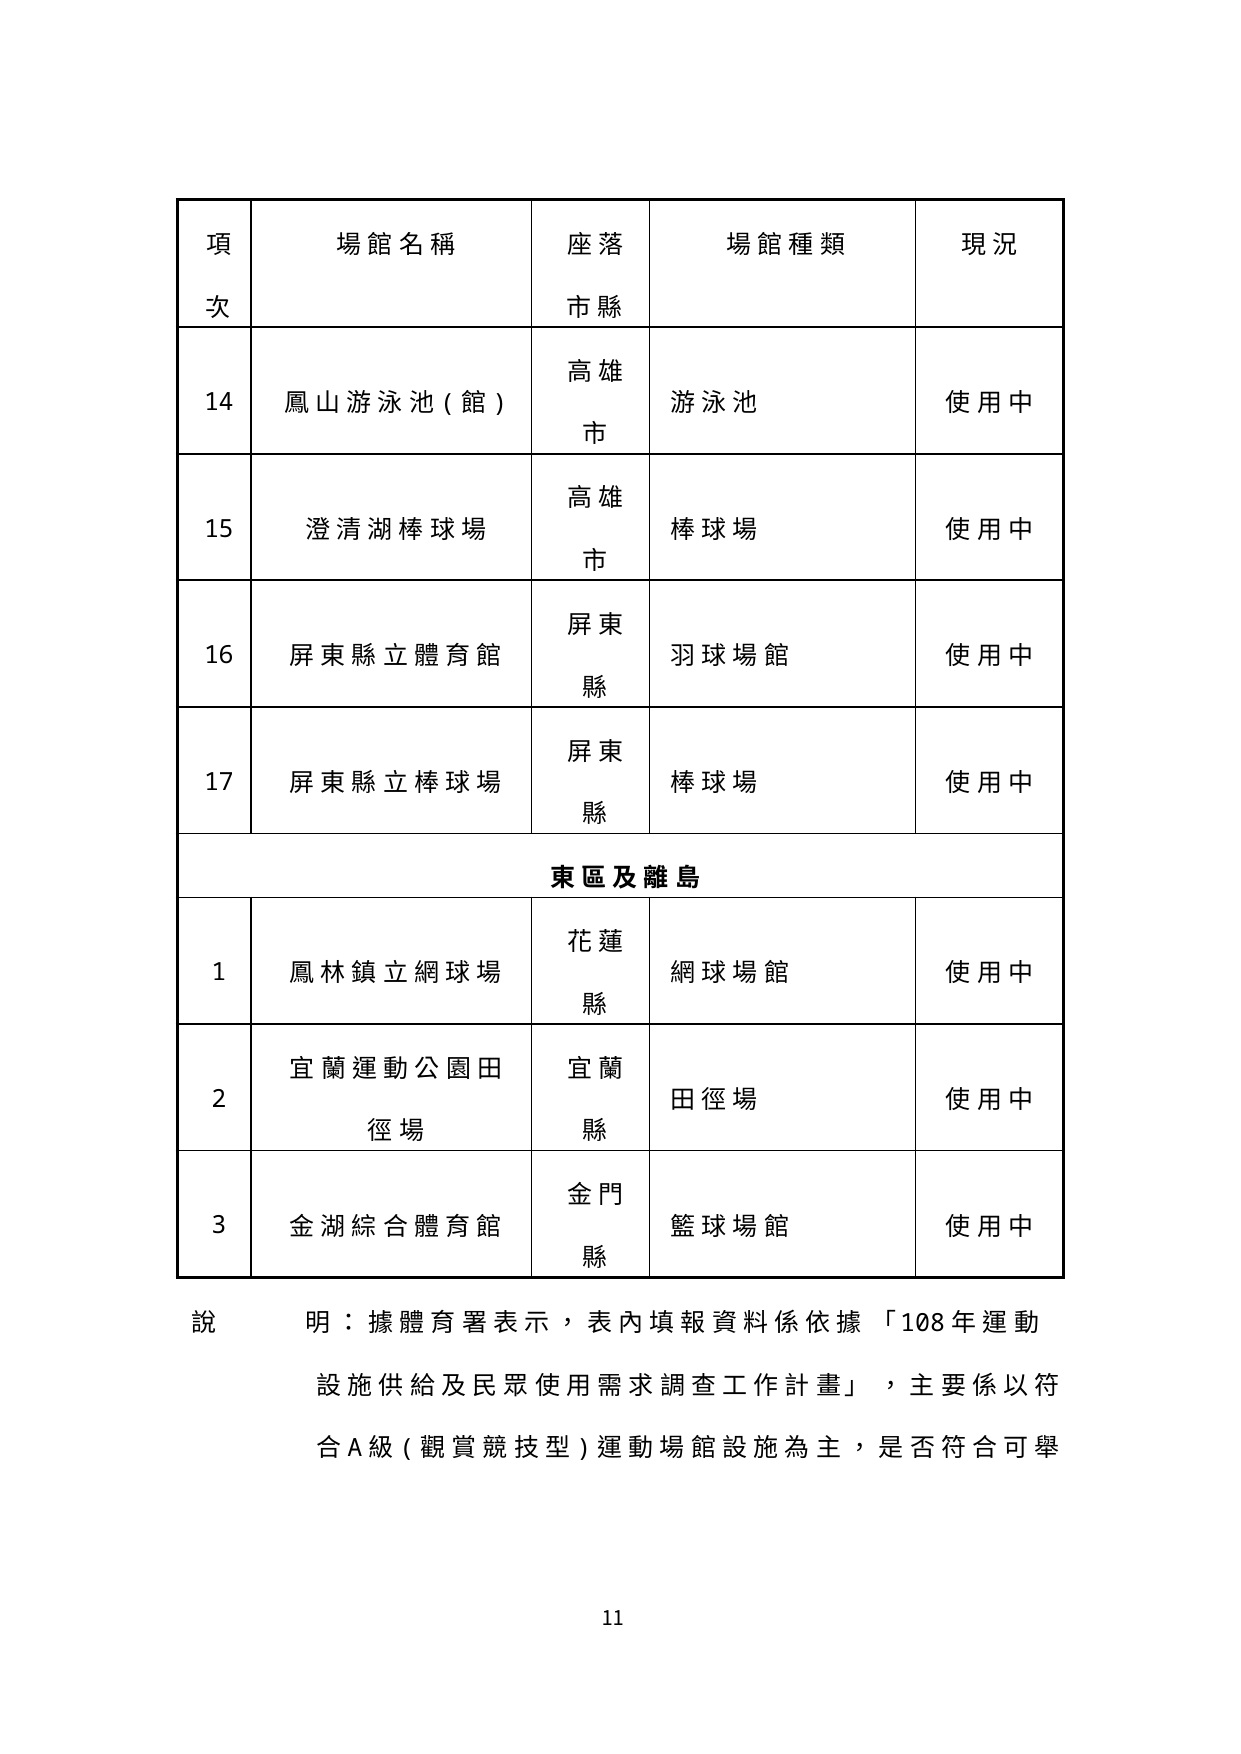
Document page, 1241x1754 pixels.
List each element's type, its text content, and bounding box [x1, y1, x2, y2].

table_cell 游泳池 [650, 328, 915, 453]
table_header 現況 [916, 201, 1062, 326]
table_cell 14 [179, 328, 250, 453]
table_header 座落市縣 [532, 201, 649, 326]
table_cell 高雄市 [532, 455, 649, 579]
table_cell 網球場館 [650, 898, 915, 1023]
table_cell 棒球場 [650, 708, 915, 832]
table_header 場館種類 [650, 201, 915, 326]
table_cell 使用中 [916, 455, 1062, 579]
table_cell 澄清湖棒球場 [252, 455, 531, 579]
table_cell 1 [179, 898, 250, 1023]
table_cell 使用中 [916, 581, 1062, 706]
table_cell 3 [179, 1151, 250, 1276]
table_cell 田徑場 [650, 1025, 915, 1150]
table_cell 金湖綜合體育館 [252, 1151, 531, 1276]
table_cell 2 [179, 1025, 250, 1150]
table_cell 使用中 [916, 1151, 1062, 1276]
table_cell 棒球場 [650, 455, 915, 579]
table_cell 使用中 [916, 1025, 1062, 1150]
table_cell 籃球場館 [650, 1151, 915, 1276]
table_cell 宜蘭縣 [532, 1025, 649, 1150]
table_cell 鳳山游泳池(館) [252, 328, 531, 453]
table_cell 17 [179, 708, 250, 832]
table_cell 鳳林鎮立網球場 [252, 898, 531, 1023]
table_header 場館名稱 [252, 201, 531, 326]
table_cell 屏東縣立棒球場 [252, 708, 531, 832]
table_cell 15 [179, 455, 250, 579]
table_cell 16 [179, 581, 250, 706]
table_cell 羽球場館 [650, 581, 915, 706]
table_cell 金門縣 [532, 1151, 649, 1276]
table_header 項次 [179, 201, 250, 326]
table_cell 花蓮縣 [532, 898, 649, 1023]
table_cell 東區及離島 [179, 834, 1062, 897]
table_cell 使用中 [916, 328, 1062, 453]
table_cell 屏東縣 [532, 708, 649, 832]
table_cell 屏東縣立體育館 [252, 581, 531, 706]
text 說 明：據體育署表示，表內填報資料係依據「108年運動設施供給及民眾使用需求調查工作計畫」，主要係以符合A級(觀賞競技型)運動場館設施為主，是否符合可舉辦國際賽會使用，仍需俟各賽事需求(如要求場館等級、規格等)評估選用。 [185, 1279, 1063, 1467]
table_cell 屏東縣 [532, 581, 649, 706]
table_cell 高雄市 [532, 328, 649, 453]
table_cell 使用中 [916, 708, 1062, 832]
table_cell 宜蘭運動公園田徑場 [252, 1025, 531, 1150]
table_cell 使用中 [916, 898, 1062, 1023]
